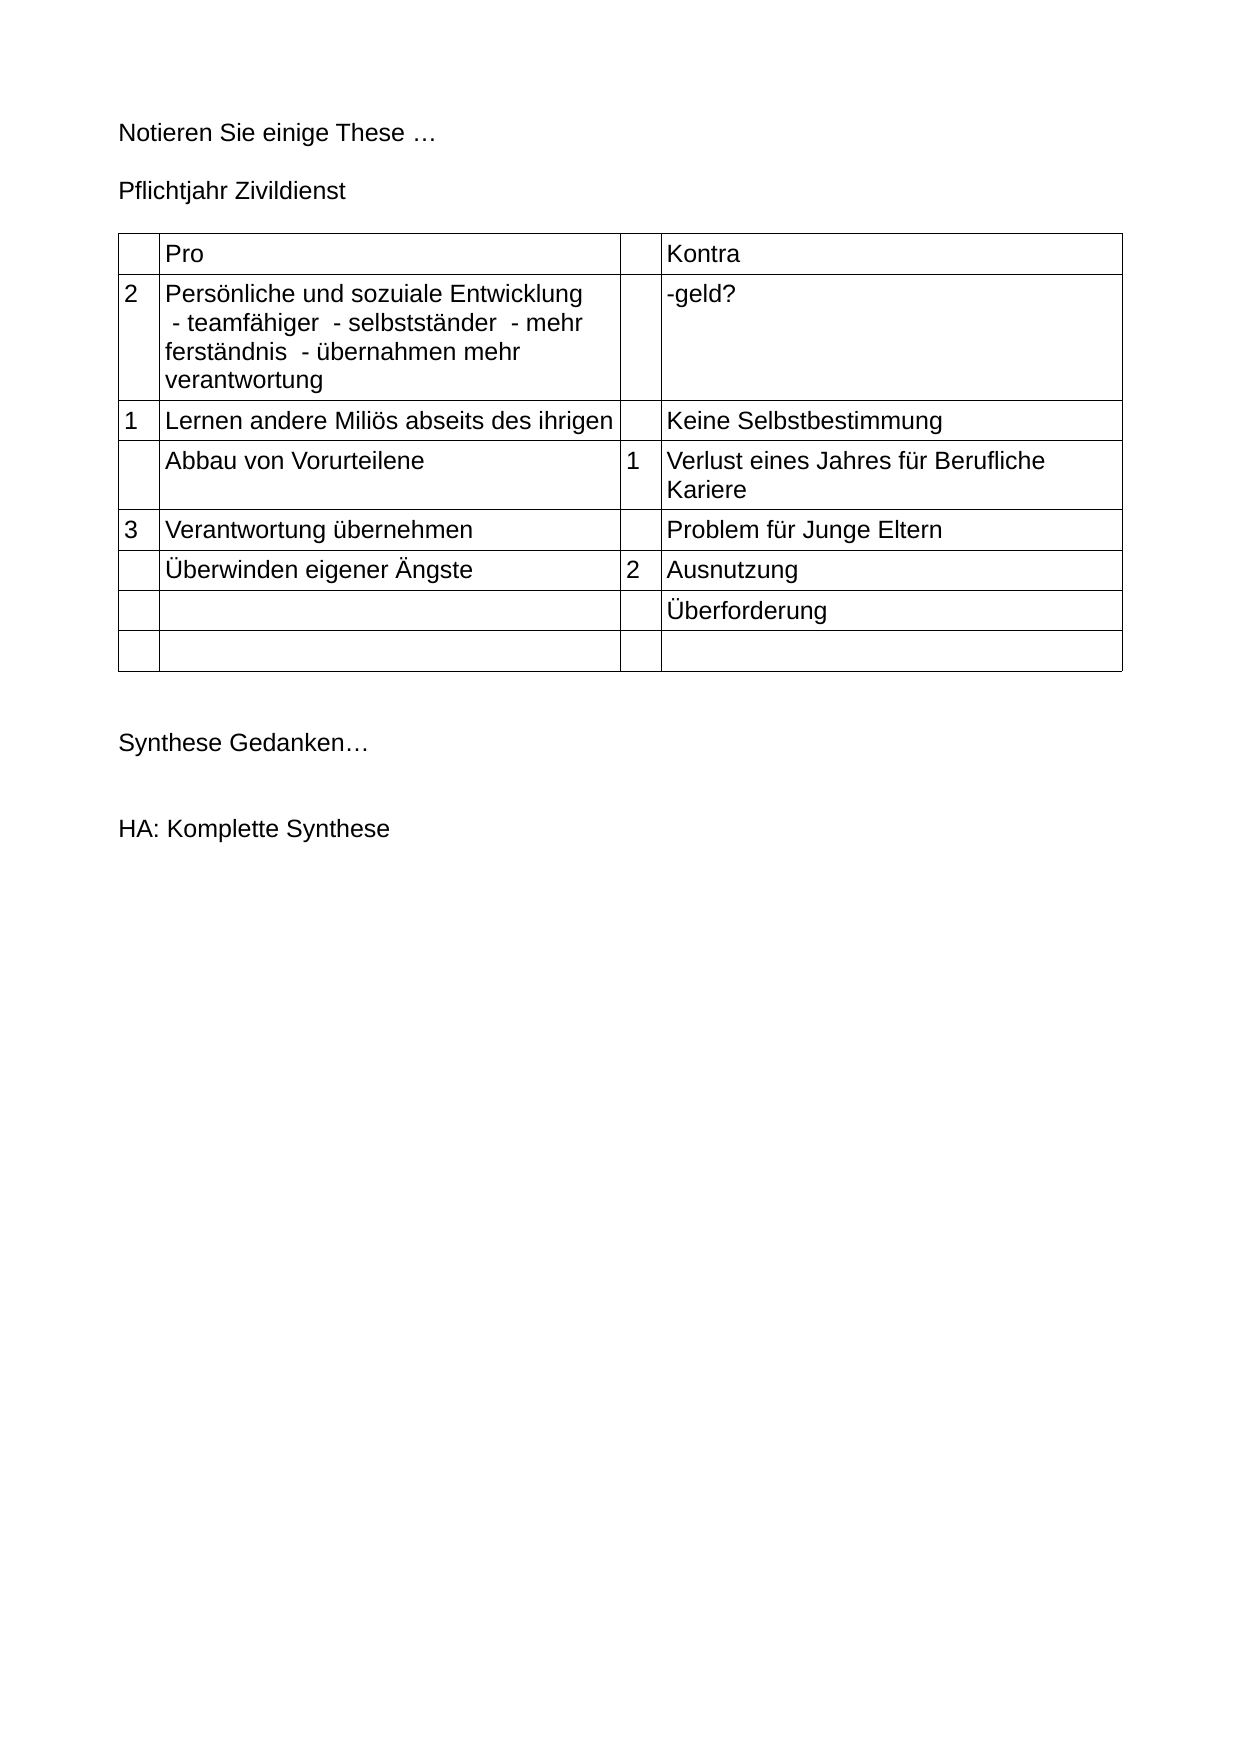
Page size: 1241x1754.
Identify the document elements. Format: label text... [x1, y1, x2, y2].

table_cell Lernen andere Miliös abseits des ihrigen [160, 401, 620, 440]
table_header Pro [160, 234, 620, 273]
table_cell [621, 631, 661, 671]
table_cell -geld? [662, 275, 1122, 400]
table_cell [119, 631, 159, 671]
table_cell Persönliche und sozuiale Entwicklung - teamfähiger - selbstständer - mehr ferständnis - übernahmen mehr verantwortung [160, 275, 620, 400]
table_cell [119, 551, 159, 590]
table_cell Keine Selbstbestimmung [662, 401, 1122, 440]
table_cell [160, 591, 620, 630]
table_cell [621, 401, 661, 440]
table_cell [621, 591, 661, 630]
table_cell Problem für Junge Eltern [662, 510, 1122, 550]
table_cell [160, 631, 620, 671]
table_cell 1 [621, 441, 661, 509]
table_cell [662, 631, 1122, 671]
table_cell Überwinden eigener Ängste [160, 551, 620, 590]
table_cell 2 [621, 551, 661, 590]
table_cell [621, 275, 661, 400]
text Pflichtjahr Zivildienst [118, 176, 1122, 204]
table_cell Überforderung [662, 591, 1122, 630]
table_header [119, 234, 159, 273]
table_cell 1 [119, 401, 159, 440]
table_header [621, 234, 661, 273]
text HA: Komplette Synthese [118, 814, 1122, 843]
table_cell [119, 591, 159, 630]
table_cell Abbau von Vorurteilene [160, 441, 620, 509]
table_cell 3 [119, 510, 159, 550]
table_header Kontra [662, 234, 1122, 273]
text Synthese Gedanken… [118, 728, 1122, 757]
table_cell [119, 441, 159, 509]
table_cell Verlust eines Jahres für Berufliche Kariere [662, 441, 1122, 509]
table_cell Verantwortung übernehmen [160, 510, 620, 550]
table_cell [621, 510, 661, 550]
table_cell 2 [119, 275, 159, 400]
text Notieren Sie einige These … [118, 118, 1122, 147]
table_cell Ausnutzung [662, 551, 1122, 590]
